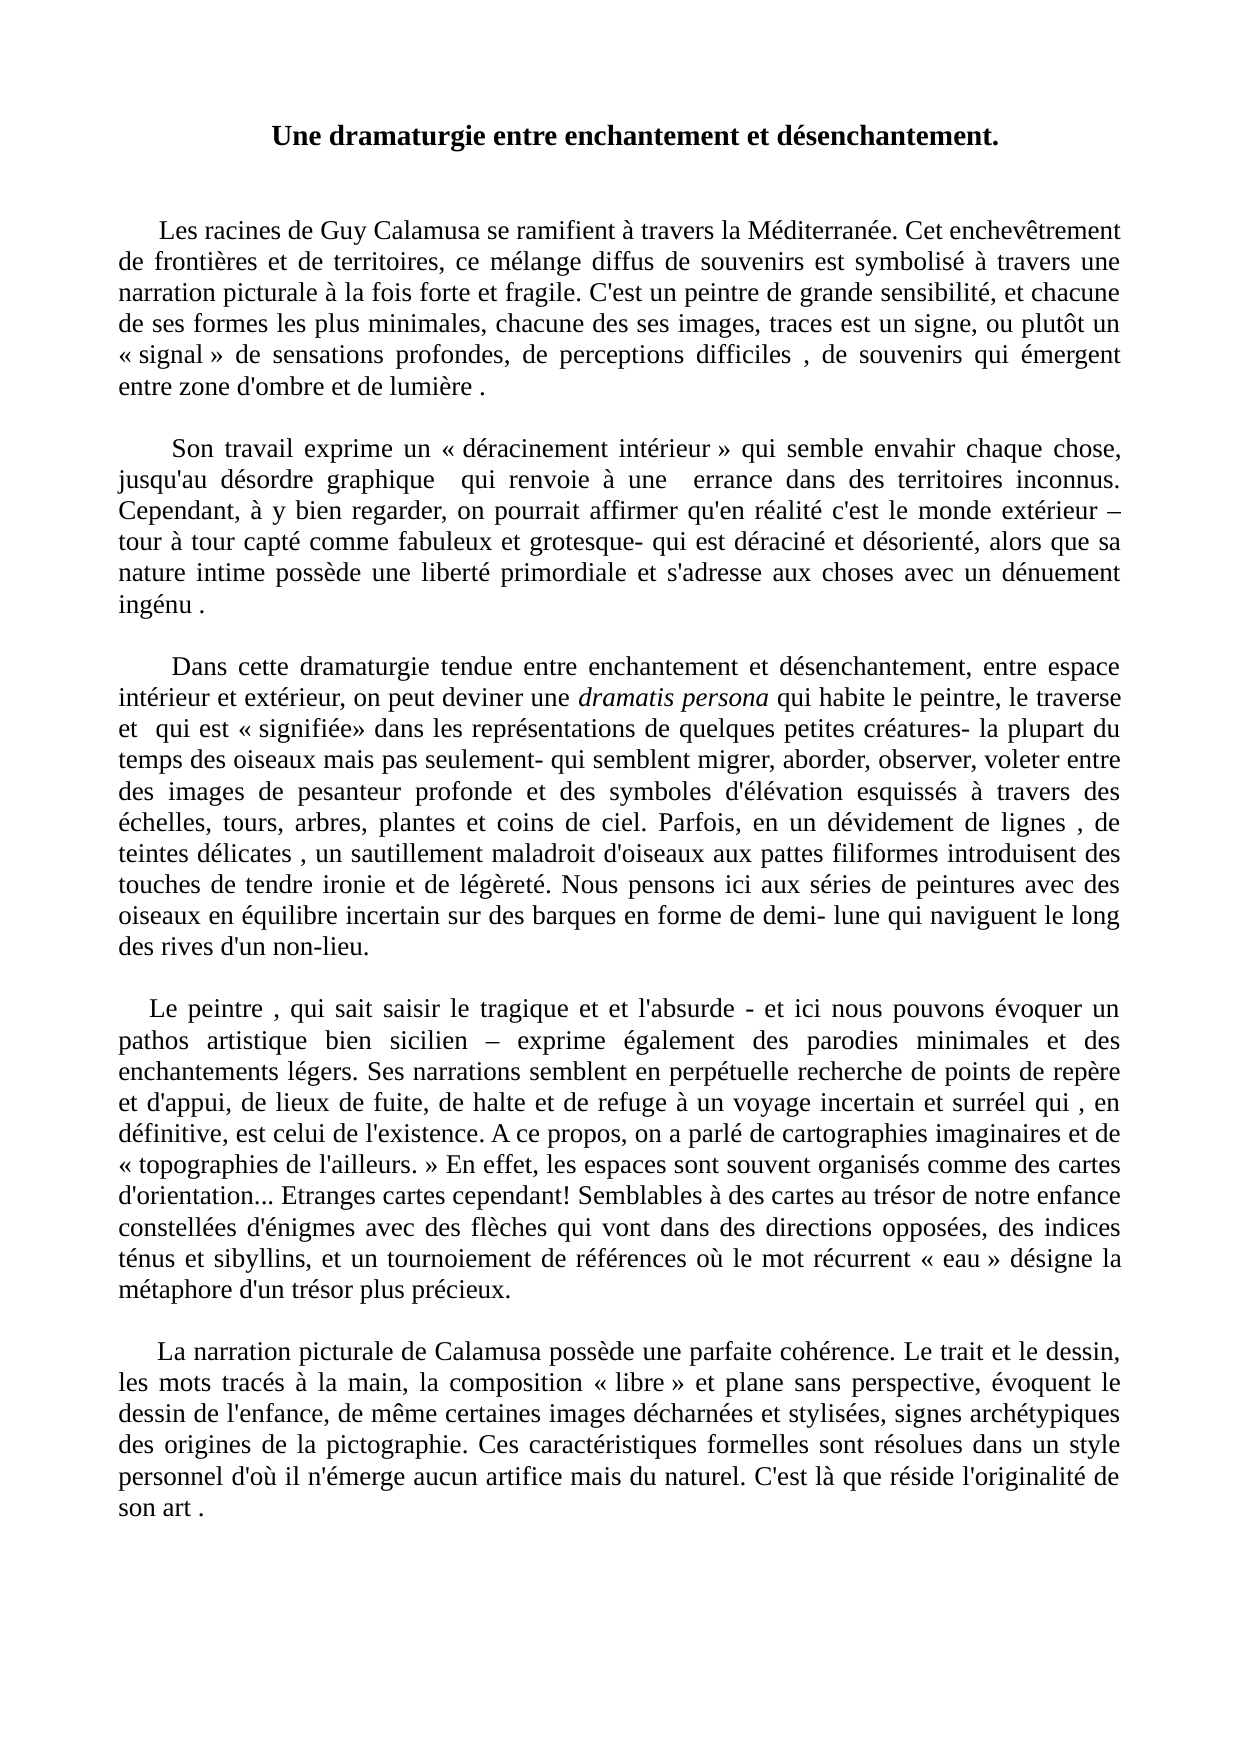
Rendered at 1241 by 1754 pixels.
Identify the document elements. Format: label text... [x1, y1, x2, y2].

text Son travail exprime un « déracinement intérieur » qui semble envahir chaque chose, jusqu'au désordre graphique qui renvoie à une errance dans des territoires inconnus. Cependant, à y bien regarder, on pourrait affirmer qu'en réalité c'est le monde extérieur – tour à tour capté comme fabuleux et grotesque- qui est déraciné et désorienté, alors que sa nature intime possède une liberté primordiale et s'adresse aux choses avec un dénuement ingénu . [118, 432, 1122, 619]
text La narration picturale de Calamusa possède une parfaite cohérence. Le trait et le dessin, les mots tracés à la main, la composition « libre » et plane sans perspective, évoquent le dessin de l'enfance, de même certaines images décharnées et stylisées, signes archétypiques des origines de la pictographie. Ces caractéristiques formelles sont résolues dans un style personnel d'où il n'émerge aucun artifice mais du naturel. C'est là que réside l'originalité de son art . [118, 1335, 1122, 1522]
text Le peintre , qui sait saisir le tragique et et l'absurde - et ici nous pouvons évoquer un pathos artistique bien sicilien – exprime également des parodies minimales et des enchantements légers. Ses narrations semblent en perpétuelle recherche de points de repère et d'appui, de lieux de fuite, de halte et de refuge à un voyage incertain et surréel qui , en définitive, est celui de l'existence. A ce propos, on a parlé de cartographies imaginaires et de « topographies de l'ailleurs. » En effet, les espaces sont souvent organisés comme des cartes d'orientation... Etranges cartes cependant! Semblables à des cartes au trésor de notre enfance constellées d'énigmes avec des flèches qui vont dans des directions opposées, des indices ténus et sibyllins, et un tournoiement de références où le mot récurrent « eau » désigne la métaphore d'un trésor plus précieux. [118, 993, 1122, 1304]
text Les racines de Guy Calamusa se ramifient à travers la Méditerranée. Cet enchevêtrement de frontières et de territoires, ce mélange diffus de souvenirs est symbolisé à travers une narration picturale à la fois forte et fragile. C'est un peintre de grande sensibilité, et chacune de ses formes les plus minimales, chacune des ses images, traces est un signe, ou plutôt un « signal » de sensations profondes, de perceptions difficiles , de souvenirs qui émergent entre zone d'ombre et de lumière . [118, 214, 1122, 401]
text Dans cette dramaturgie tendue entre enchantement et désenchantement, entre espace intérieur et extérieur, on peut deviner une dramatis persona qui habite le peintre, le traverse et qui est « signifiée» dans les représentations de quelques petites créatures- la plupart du temps des oiseaux mais pas seulement- qui semblent migrer, aborder, observer, voleter entre des images de pesanteur profonde et des symboles d'élévation esquissés à travers des échelles, tours, arbres, plantes et coins de ciel. Parfois, en un dévidement de lignes , de teintes délicates , un sautillement maladroit d'oiseaux aux pattes filiformes introduisent des touches de tendre ironie et de légèreté. Nous pensons ici aux séries de peintures avec des oiseaux en équilibre incertain sur des barques en forme de demi- lune qui naviguent le long des rives d'un non-lieu. [118, 650, 1122, 961]
text Une dramaturgie entre enchantement et désenchantement. [118, 118, 1122, 152]
